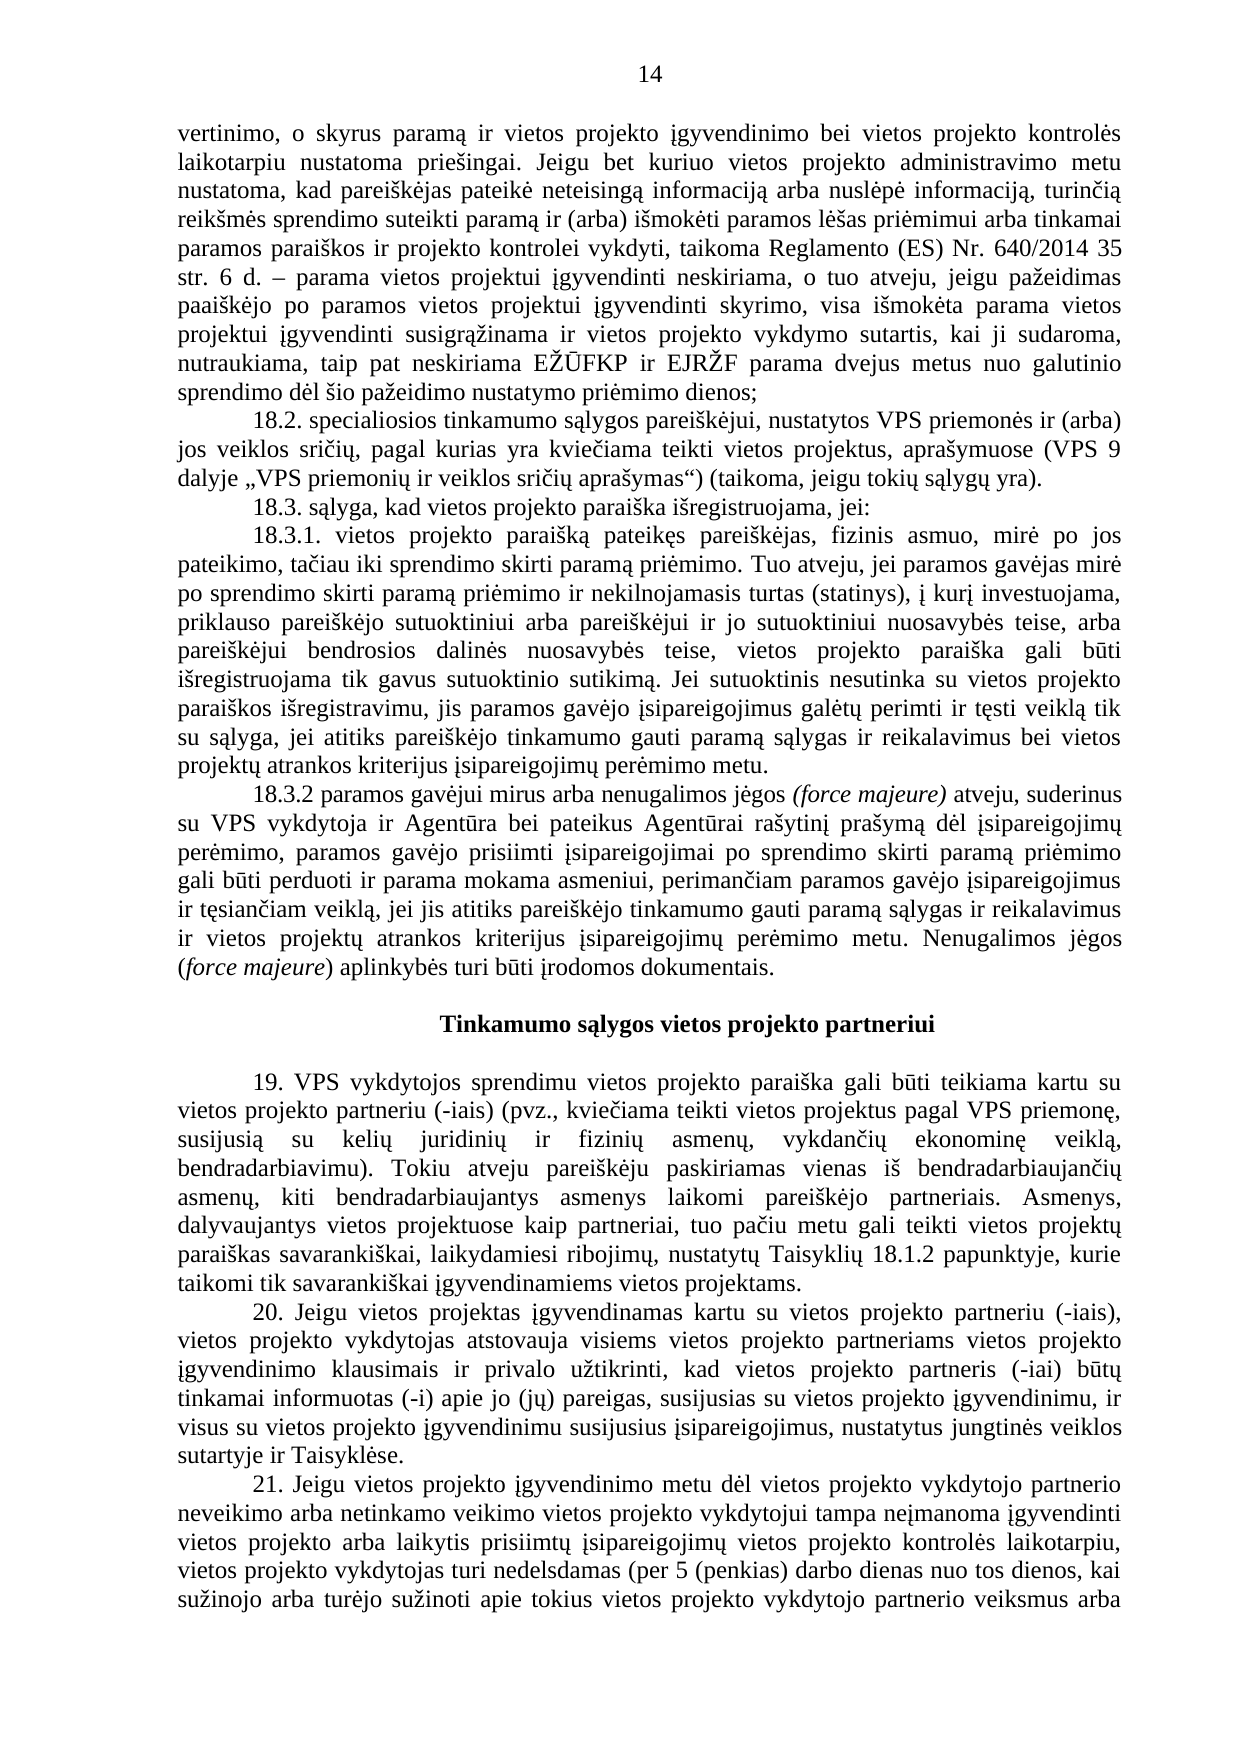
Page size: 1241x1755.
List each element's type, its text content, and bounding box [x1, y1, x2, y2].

text Tinkamumo sąlygos vietos projekto partneriui [177, 1009, 1122, 1038]
text 18.3.1. vietos projekto paraišką pateikęs pareiškėjas, fizinis asmuo, mirė po jos pateikimo, tačiau iki sprendimo skirti paramą priėmimo. Tuo atveju, jei paramos gavėjas mirė po sprendimo skirti paramą priėmimo ir nekilnojamasis turtas (statinys), į kurį investuojama, priklauso pareiškėjo sutuoktiniui arba pareiškėjui ir jo sutuoktiniui nuosavybės teise, arba pareiškėjui bendrosios dalinės nuosavybės teise, vietos projekto paraiška gali būti išregistruojama tik gavus sutuoktinio sutikimą. Jei sutuoktinis nesutinka su vietos projekto paraiškos išregistravimu, jis paramos gavėjo įsipareigojimus galėtų perimti ir tęsti veiklą tik su sąlyga, jei atitiks pareiškėjo tinkamumo gauti paramą sąlygas ir reikalavimus bei vietos projektų atrankos kriterijus įsipareigojimų perėmimo metu. [177, 521, 1122, 779]
text 18.3. sąlyga, kad vietos projekto paraiška išregistruojama, jei: [177, 492, 1122, 521]
text 18.3.2 paramos gavėjui mirus arba nenugalimos jėgos (force majeure) atveju, suderinus su VPS vykdytoja ir Agentūra bei pateikus Agentūrai rašytinį prašymą dėl įsipareigojimų perėmimo, paramos gavėjo prisiimti įsipareigojimai po sprendimo skirti paramą priėmimo gali būti perduoti ir parama mokama asmeniui, perimančiam paramos gavėjo įsipareigojimus ir tęsiančiam veiklą, jei jis atitiks pareiškėjo tinkamumo gauti paramą sąlygas ir reikalavimus ir vietos projektų atrankos kriterijus įsipareigojimų perėmimo metu. Nenugalimos jėgos (force majeure) aplinkybės turi būti įrodomos dokumentais. [177, 779, 1122, 981]
text 20. Jeigu vietos projektas įgyvendinamas kartu su vietos projekto partneriu (-iais), vietos projekto vykdytojas atstovauja visiems vietos projekto partneriams vietos projekto įgyvendinimo klausimais ir privalo užtikrinti, kad vietos projekto partneris (-iai) būtų tinkamai informuotas (-i) apie jo (jų) pareigas, susijusias su vietos projekto įgyvendinimu, ir visus su vietos projekto įgyvendinimu susijusius įsipareigojimus, nustatytus jungtinės veiklos sutartyje ir Taisyklėse. [177, 1297, 1122, 1469]
text 21. Jeigu vietos projekto įgyvendinimo metu dėl vietos projekto vykdytojo partnerio neveikimo arba netinkamo veikimo vietos projekto vykdytojui tampa neįmanoma įgyvendinti vietos projekto arba laikytis prisiimtų įsipareigojimų vietos projekto kontrolės laikotarpiu, vietos projekto vykdytojas turi nedelsdamas (per 5 (penkias) darbo dienas nuo tos dienos, kai sužinojo arba turėjo sužinoti apie tokius vietos projekto vykdytojo partnerio veiksmus arba [177, 1469, 1122, 1613]
text 19. VPS vykdytojos sprendimu vietos projekto paraiška gali būti teikiama kartu su vietos projekto partneriu (-iais) (pvz., kviečiama teikti vietos projektus pagal VPS priemonę, susijusią su kelių juridinių ir fizinių asmenų, vykdančių ekonominę veiklą, bendradarbiavimu). Tokiu atveju pareiškėju paskiriamas vienas iš bendradarbiaujančių asmenų, kiti bendradarbiaujantys asmenys laikomi pareiškėjo partneriais. Asmenys, dalyvaujantys vietos projektuose kaip partneriai, tuo pačiu metu gali teikti vietos projektų paraiškas savarankiškai, laikydamiesi ribojimų, nustatytų Taisyklių 18.1.2 papunktyje, kurie taikomi tik savarankiškai įgyvendinamiems vietos projektams. [177, 1067, 1122, 1297]
text vertinimo, o skyrus paramą ir vietos projekto įgyvendinimo bei vietos projekto kontrolės laikotarpiu nustatoma priešingai. Jeigu bet kuriuo vietos projekto administravimo metu nustatoma, kad pareiškėjas pateikė neteisingą informaciją arba nuslėpė informaciją, turinčią reikšmės sprendimo suteikti paramą ir (arba) išmokėti paramos lėšas priėmimui arba tinkamai paramos paraiškos ir projekto kontrolei vykdyti, taikoma Reglamento (ES) Nr. 640/2014 35 str. 6 d. – parama vietos projektui įgyvendinti neskiriama, o tuo atveju, jeigu pažeidimas paaiškėjo po paramos vietos projektui įgyvendinti skyrimo, visa išmokėta parama vietos projektui įgyvendinti susigrąžinama ir vietos projekto vykdymo sutartis, kai ji sudaroma, nutraukiama, taip pat neskiriama EŽŪFKP ir EJRŽF parama dvejus metus nuo galutinio sprendimo dėl šio pažeidimo nustatymo priėmimo dienos; [177, 118, 1122, 406]
text 18.2. specialiosios tinkamumo sąlygos pareiškėjui, nustatytos VPS priemonės ir (arba) jos veiklos sričių, pagal kurias yra kviečiama teikti vietos projektus, aprašymuose (VPS 9 dalyje „VPS priemonių ir veiklos sričių aprašymas“) (taikoma, jeigu tokių sąlygų yra). [177, 406, 1122, 492]
